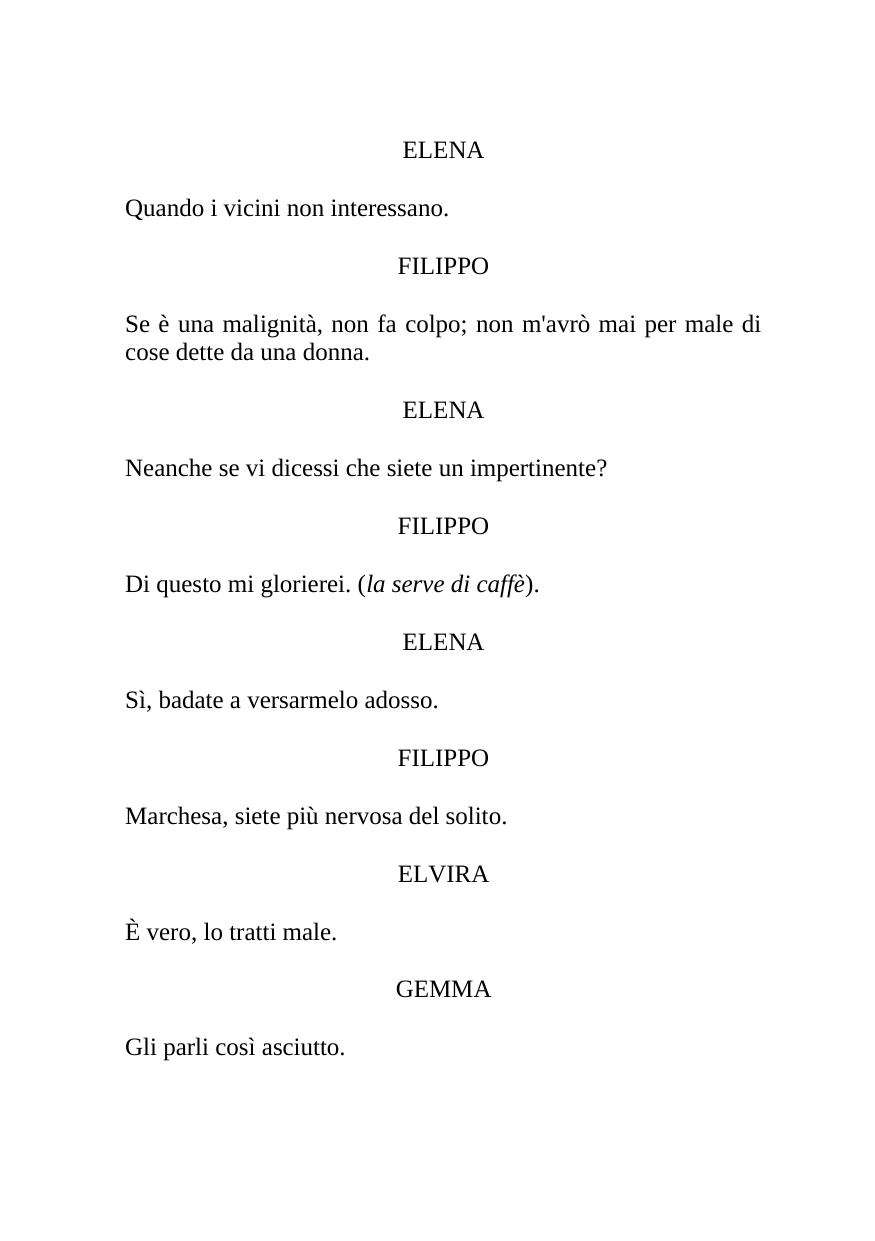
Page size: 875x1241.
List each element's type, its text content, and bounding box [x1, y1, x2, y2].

text Gli parli così asciutto. [125, 1032, 762, 1061]
text GEMMA [125, 974, 762, 1003]
text ELENA [125, 627, 762, 656]
text FILIPPO [125, 251, 762, 279]
text Marchesa, siete più nervosa del solito. [125, 801, 762, 829]
text ELENA [125, 135, 762, 164]
text FILIPPO [125, 511, 762, 540]
text Neanche se vi dicessi che siete un impertinente? [125, 453, 762, 482]
text È vero, lo tratti male. [125, 917, 762, 945]
text ELENA [125, 395, 762, 424]
text Sì, badate a versarmelo adosso. [125, 685, 762, 714]
text Se è una malignità, non fa colpo; non m'avrò mai per male di cose dette da una donna. [125, 309, 762, 366]
text Quando i vicini non interessano. [125, 193, 762, 222]
text ELVIRA [125, 859, 762, 887]
text FILIPPO [125, 743, 762, 772]
text Di questo mi glorierei. (la serve di caffè). [125, 569, 762, 598]
